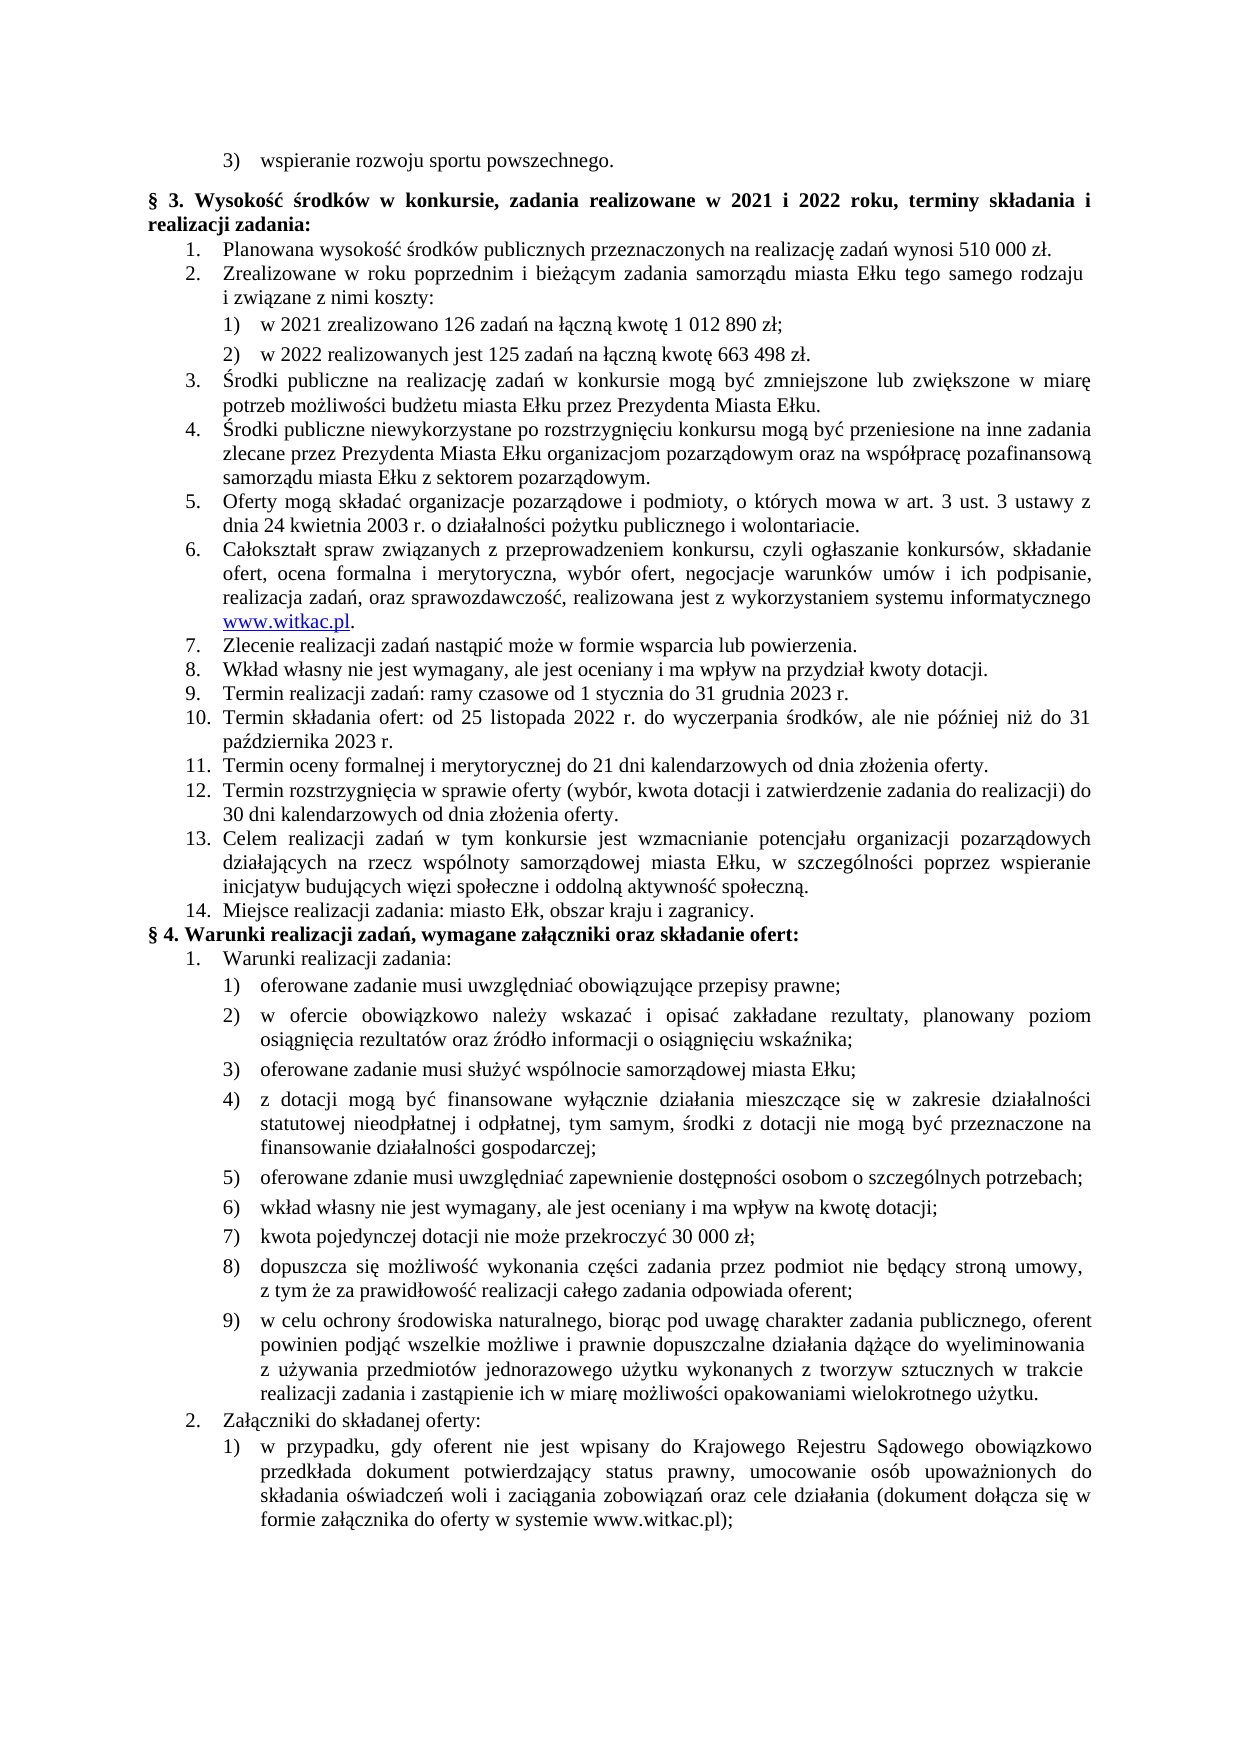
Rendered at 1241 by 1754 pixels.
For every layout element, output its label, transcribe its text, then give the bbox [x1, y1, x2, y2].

list Termin składania ofert: od 25 listopada 2022 r. do wyczerpania środków, ale nie później niż do 31 października 2023 r. [185, 705, 1093, 753]
list w 2021 zrealizowano 126 zadań na łączną kwotę 1 012 890 zł; [223, 312, 1093, 336]
list Środki publiczne niewykorzystane po rozstrzygnięciu konkursu mogą być przeniesione na inne zadania zlecane przez Prezydenta Miasta Ełku organizacjom pozarządowym oraz na współpracę pozafinansową samorządu miasta Ełku z sektorem pozarządowym. [185, 417, 1093, 489]
list oferowane zadanie musi służyć wspólnocie samorządowej miasta Ełku; [223, 1057, 1093, 1081]
list Termin oceny formalnej i merytorycznej do 21 dni kalendarzowych od dnia złożenia oferty. [185, 753, 1093, 777]
list wkład własny nie jest wymagany, ale jest oceniany i ma wpływ na kwotę dotacji; [223, 1194, 1093, 1219]
list Zlecenie realizacji zadań nastąpić może w formie wsparcia lub powierzenia. [185, 633, 1093, 657]
list Załączniki do składanej oferty: [185, 1407, 1093, 1432]
list w 2022 realizowanych jest 125 zadań na łączną kwotę 663 498 zł. [223, 341, 1093, 366]
text § 3. Wysokość środków w konkursie, zadania realizowane w 2021 i 2022 roku, terminy składania i realizacji zadania: [148, 188, 1093, 236]
list z dotacji mogą być finansowane wyłącznie działania mieszczące się w zakresie działalności statutowej nieodpłatnej i odpłatnej, tym samym, środki z dotacji nie mogą być przeznaczone na finansowanie działalności gospodarczej; [223, 1087, 1093, 1159]
list Termin rozstrzygnięcia w sprawie oferty (wybór, kwota dotacji i zatwierdzenie zadania do realizacji) do 30 dni kalendarzowych od dnia złożenia oferty. [185, 777, 1093, 826]
list w celu ochrony środowiska naturalnego, biorąc pod uwagę charakter zadania publicznego, oferent powinien podjąć wszelkie możliwe i prawnie dopuszczalne działania dążące do wyeliminowania z używania przedmiotów jednorazowego użytku wykonanych z tworzyw sztucznych w trakcie realizacji zadania i zastąpienie ich w miarę możliwości opakowaniami wielokrotnego użytku. [223, 1308, 1093, 1404]
text § 4. Warunki realizacji zadań, wymagane załączniki oraz składanie ofert: [148, 922, 1093, 946]
list Warunki realizacji zadania: [185, 946, 1093, 970]
list Miejsce realizacji zadania: miasto Ełk, obszar kraju i zagranicy. [185, 898, 1093, 922]
list Celem realizacji zadań w tym konkursie jest wzmacnianie potencjału organizacji pozarządowych działających na rzecz wspólnoty samorządowej miasta Ełku, w szczególności poprzez wspieranie inicjatyw budujących więzi społeczne i oddolną aktywność społeczną. [185, 826, 1093, 898]
list Całokształt spraw związanych z przeprowadzeniem konkursu, czyli ogłaszanie konkursów, składanie ofert, ocena formalna i merytoryczna, wybór ofert, negocjacje warunków umów i ich podpisanie, realizacja zadań, oraz sprawozdawczość, realizowana jest z wykorzystaniem systemu informatycznego www.witkac.pl. [185, 537, 1093, 633]
list wspieranie rozwoju sportu powszechnego. [223, 148, 1093, 172]
list dopuszcza się możliwość wykonania części zadania przez podmiot nie będący stroną umowy, z tym że za prawidłowość realizacji całego zadania odpowiada oferent; [223, 1254, 1093, 1302]
list oferowane zadanie musi uwzględniać obowiązujące przepisy prawne; [223, 973, 1093, 997]
list Planowana wysokość środków publicznych przeznaczonych na realizację zadań wynosi 510 000 zł. [185, 236, 1093, 261]
list w przypadku, gdy oferent nie jest wpisany do Krajowego Rejestru Sądowego obowiązkowo przedkłada dokument potwierdzający status prawny, umocowanie osób upoważnionych do składania oświadczeń woli i zaciągania zobowiązań oraz cele działania (dokument dołącza się w formie załącznika do oferty w systemie www.witkac.pl); [223, 1434, 1093, 1531]
list oferowane zdanie musi uwzględniać zapewnienie dostępności osobom o szczególnych potrzebach; [223, 1165, 1093, 1189]
list Środki publiczne na realizację zadań w konkursie mogą być zmniejszone lub zwiększone w miarę potrzeb możliwości budżetu miasta Ełku przez Prezydenta Miasta Ełku. [185, 368, 1093, 417]
list Zrealizowane w roku poprzednim i bieżącym zadania samorządu miasta Ełku tego samego rodzaju i związane z nimi koszty: [185, 261, 1093, 309]
list Wkład własny nie jest wymagany, ale jest oceniany i ma wpływ na przydział kwoty dotacji. [185, 657, 1093, 681]
list w ofercie obowiązkowo należy wskazać i opisać zakładane rezultaty, planowany poziom osiągnięcia rezultatów oraz źródło informacji o osiągnięciu wskaźnika; [223, 1003, 1093, 1051]
list Termin realizacji zadań: ramy czasowe od 1 stycznia do 31 grudnia 2023 r. [185, 681, 1093, 705]
list Oferty mogą składać organizacje pozarządowe i podmioty, o których mowa w art. 3 ust. 3 ustawy z dnia 24 kwietnia 2003 r. o działalności pożytku publicznego i wolontariacie. [185, 489, 1093, 537]
list kwota pojedynczej dotacji nie może przekroczyć 30 000 zł; [223, 1224, 1093, 1248]
